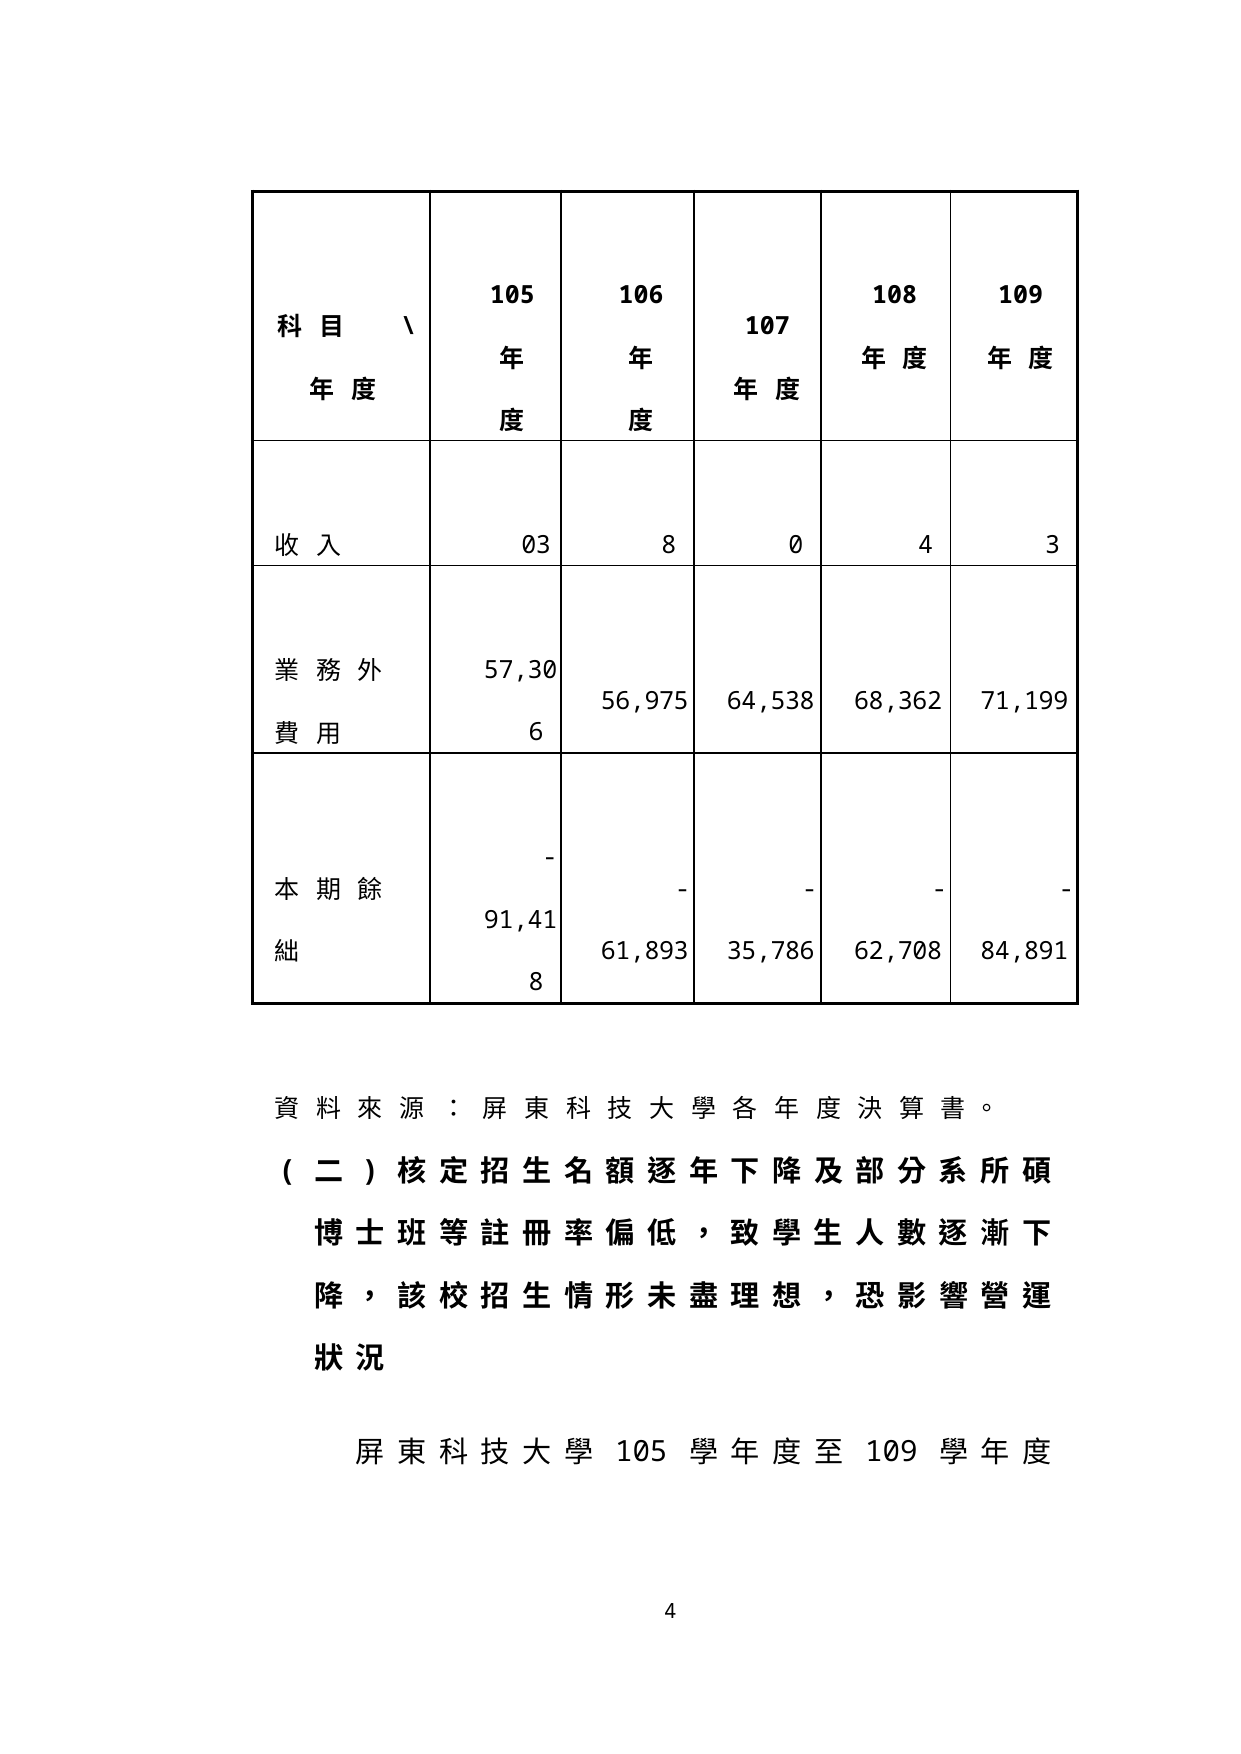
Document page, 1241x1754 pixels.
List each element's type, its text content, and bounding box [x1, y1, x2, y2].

table_cell 4 [822, 441, 950, 564]
table_cell 57,306 [431, 566, 560, 752]
table_cell -62,708 [822, 754, 950, 1002]
text 資料來源：屏東科技大學各年度決算書。 [242, 1064, 1061, 1127]
table_cell -84,891 [951, 754, 1076, 1002]
table_header 105年度 [431, 193, 560, 439]
table_cell 03 [431, 441, 560, 564]
table_cell 3 [951, 441, 1076, 564]
table_cell 本期餘絀 [254, 754, 429, 1002]
table_cell 71,199 [951, 566, 1076, 752]
table_header 108年度 [822, 193, 950, 439]
table_cell 0 [695, 441, 820, 564]
table_cell 收入 [254, 441, 429, 564]
table_cell -91,418 [431, 754, 560, 1002]
table_header 106年度 [562, 193, 693, 439]
table_cell -61,893 [562, 754, 693, 1002]
table_cell -35,786 [695, 754, 820, 1002]
table_header 109年度 [951, 193, 1076, 439]
table_cell 業務外費用 [254, 566, 429, 752]
table_cell 56,975 [562, 566, 693, 752]
table_cell 68,362 [822, 566, 950, 752]
table_cell 64,538 [695, 566, 820, 752]
text (二)核定招生名額逐年下降及部分系所碩博士班等註冊率偏低，致學生人數逐漸下降，該校招生情形未盡理想，恐影響營運狀況 [242, 1127, 1058, 1377]
table_cell 8 [562, 441, 693, 564]
table_header 科目 \ 年度 [254, 193, 429, 439]
text 屏東科技大學105學年度至109學年度 [271, 1377, 1058, 1502]
table_header 107年度 [695, 193, 820, 439]
